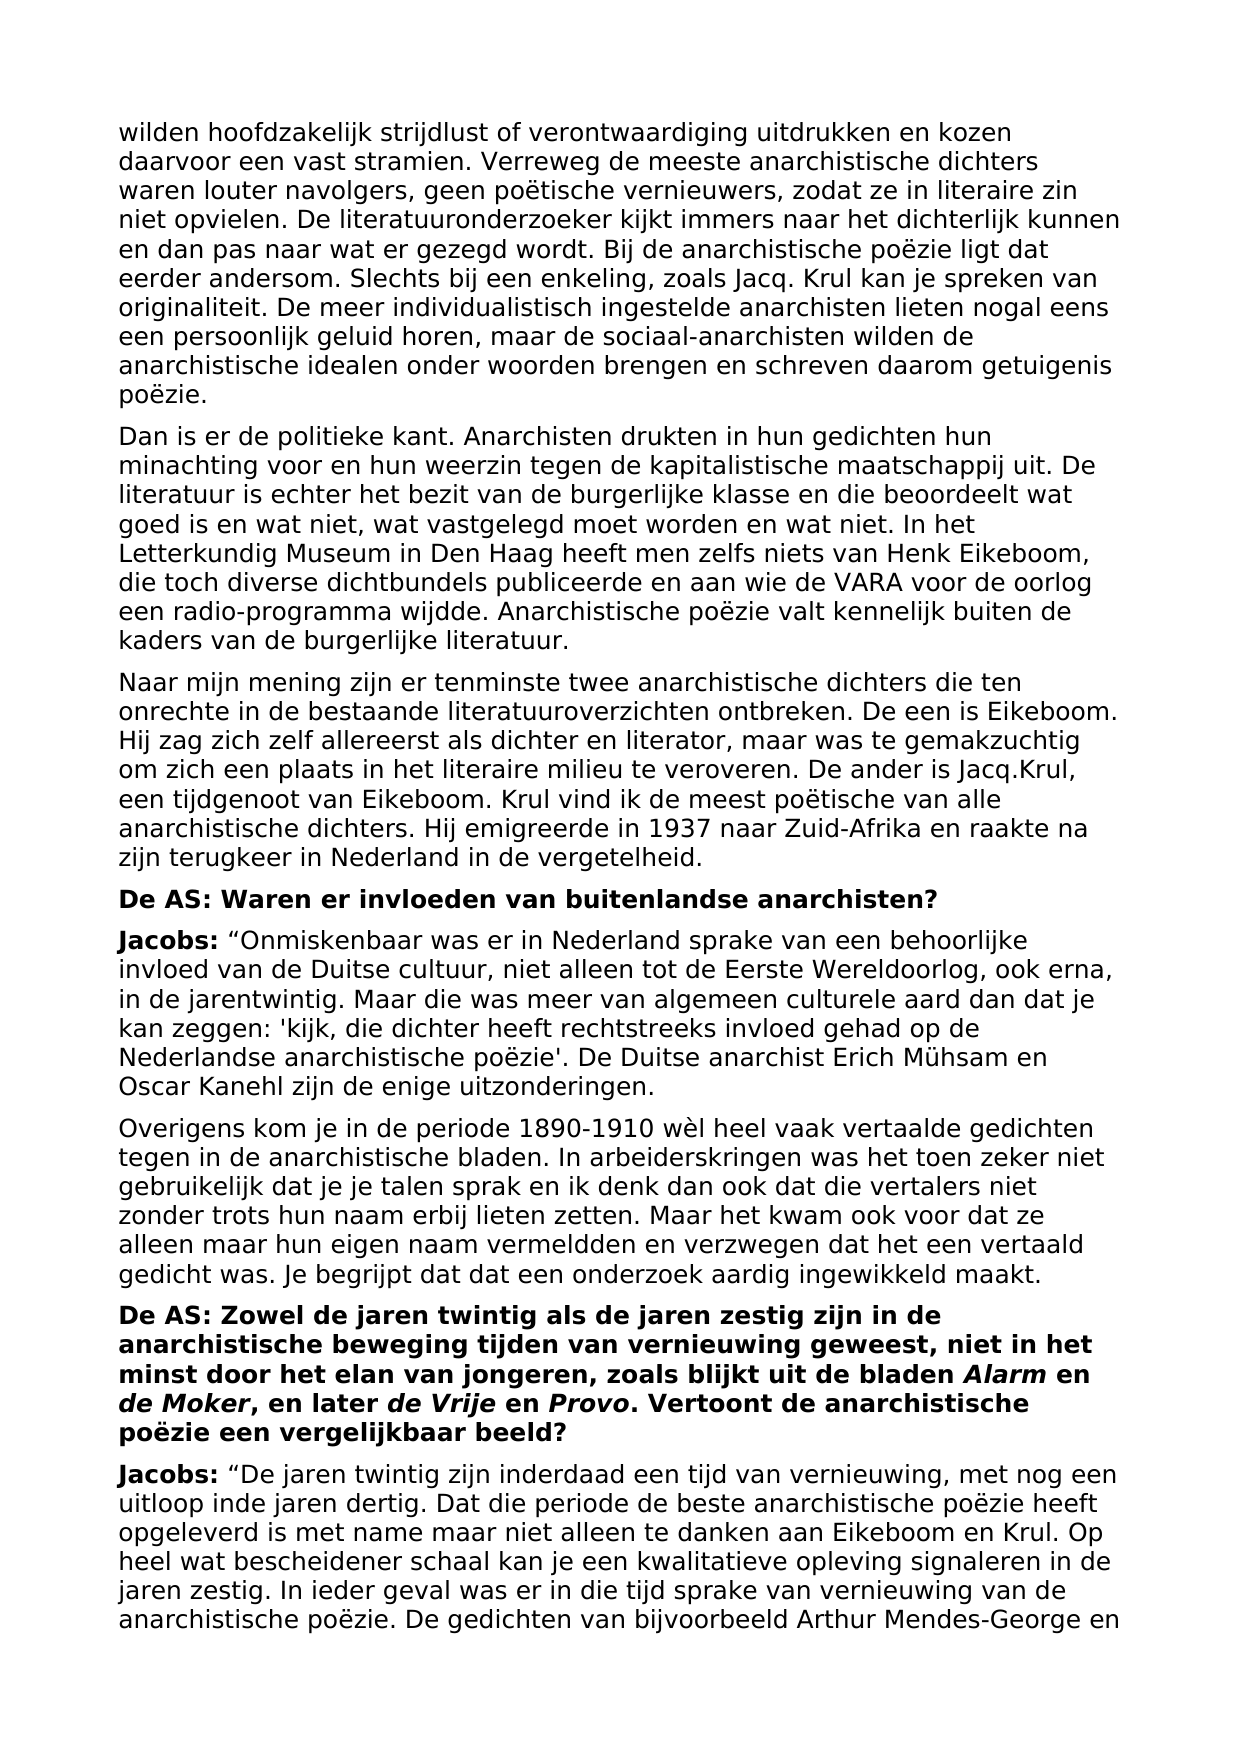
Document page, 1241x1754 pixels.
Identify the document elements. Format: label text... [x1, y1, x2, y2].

text Jacobs: “Onmiskenbaar was er in Nederland sprake van een behoorlijke invloed van de Duitse cultuur, niet alleen tot de Eerste Wereldoorlog, ook erna, in de jarentwintig. Maar die was meer van algemeen culturele aard dan dat je kan zeggen: 'kijk, die dichter heeft rechtstreeks invloed gehad op de Nederlandse anarchistische poëzie'. De Duitse anarchist Erich Mühsam en Oscar Kanehl zijn de enige uitzonderingen. [118, 926, 1122, 1101]
text wilden hoofdzakelijk strijdlust of verontwaardiging uitdrukken en kozen daarvoor een vast stramien. Verreweg de meeste anarchistische dichters waren louter navolgers, geen poëtische vernieuwers, zodat ze in literaire zin niet opvielen. De literatuuronderzoeker kijkt immers naar het dichterlijk kunnen en dan pas naar wat er gezegd wordt. Bij de anarchistische poëzie ligt dat eerder andersom. Slechts bij een enkeling, zoals Jacq. Krul kan je spreken van originaliteit. De meer individualistisch ingestelde anarchisten lieten nogal eens een persoonlijk geluid horen, maar de sociaal-anarchisten wilden de anarchistische idealen onder woorden brengen en schreven daarom getuigenis poëzie. [118, 118, 1122, 410]
text Naar mijn mening zijn er tenminste twee anarchistische dichters die ten onrechte in de bestaande literatuuroverzichten ontbreken. De een is Eikeboom. Hij zag zich zelf allereerst als dichter en literator, maar was te gemakzuchtig om zich een plaats in het literaire milieu te veroveren. De ander is Jacq.Krul, een tijdgenoot van Eikeboom. Krul vind ik de meest poëtische van alle anarchistische dichters. Hij emigreerde in 1937 naar Zuid-Afrika en raakte na zijn terugkeer in Nederland in de vergetelheid. [118, 668, 1122, 872]
text De AS: Waren er invloeden van buitenlandse anarchisten? [118, 885, 1122, 914]
text Overigens kom je in de periode 1890-1910 wèl heel vaak vertaalde gedichten tegen in de anarchistische bladen. In arbeiderskringen was het toen zeker niet gebruikelijk dat je je talen sprak en ik denk dan ook dat die vertalers niet zonder trots hun naam erbij lieten zetten. Maar het kwam ook voor dat ze alleen maar hun eigen naam vermeldden en verzwegen dat het een vertaald gedicht was. Je begrijpt dat dat een onderzoek aardig ingewikkeld maakt. [118, 1114, 1122, 1289]
text Dan is er de politieke kant. Anarchisten drukten in hun gedichten hun minachting voor en hun weerzin tegen de kapitalistische maatschappij uit. De literatuur is echter het bezit van de burgerlijke klasse en die beoordeelt wat goed is en wat niet, wat vastgelegd moet worden en wat niet. In het Letterkundig Museum in Den Haag heeft men zelfs niets van Henk Eikeboom, die toch diverse dichtbundels publiceerde en aan wie de VARA voor de oorlog een radio-programma wijdde. Anarchistische poëzie valt kennelijk buiten de kaders van de burgerlijke literatuur. [118, 422, 1122, 656]
text De AS: Zowel de jaren twintig als de jaren zestig zijn in de anarchistische beweging tijden van vernieuwing geweest, niet in het minst door het elan van jongeren, zoals blijkt uit de bladen Alarm en de Moker, en later de Vrije en Provo. Vertoont de anarchistische poëzie een vergelijkbaar beeld? [118, 1301, 1122, 1447]
text Jacobs: “De jaren twintig zijn inderdaad een tijd van vernieuwing, met nog een uitloop inde jaren dertig. Dat die periode de beste anarchistische poëzie heeft opgeleverd is met name maar niet alleen te danken aan Eikeboom en Krul. Op heel wat bescheidener schaal kan je een kwalitatieve opleving signaleren in de jaren zestig. In ieder geval was er in die tijd sprake van vernieuwing van de anarchistische poëzie. De gedichten van bijvoorbeeld Arthur Mendes-George en [118, 1460, 1122, 1635]
